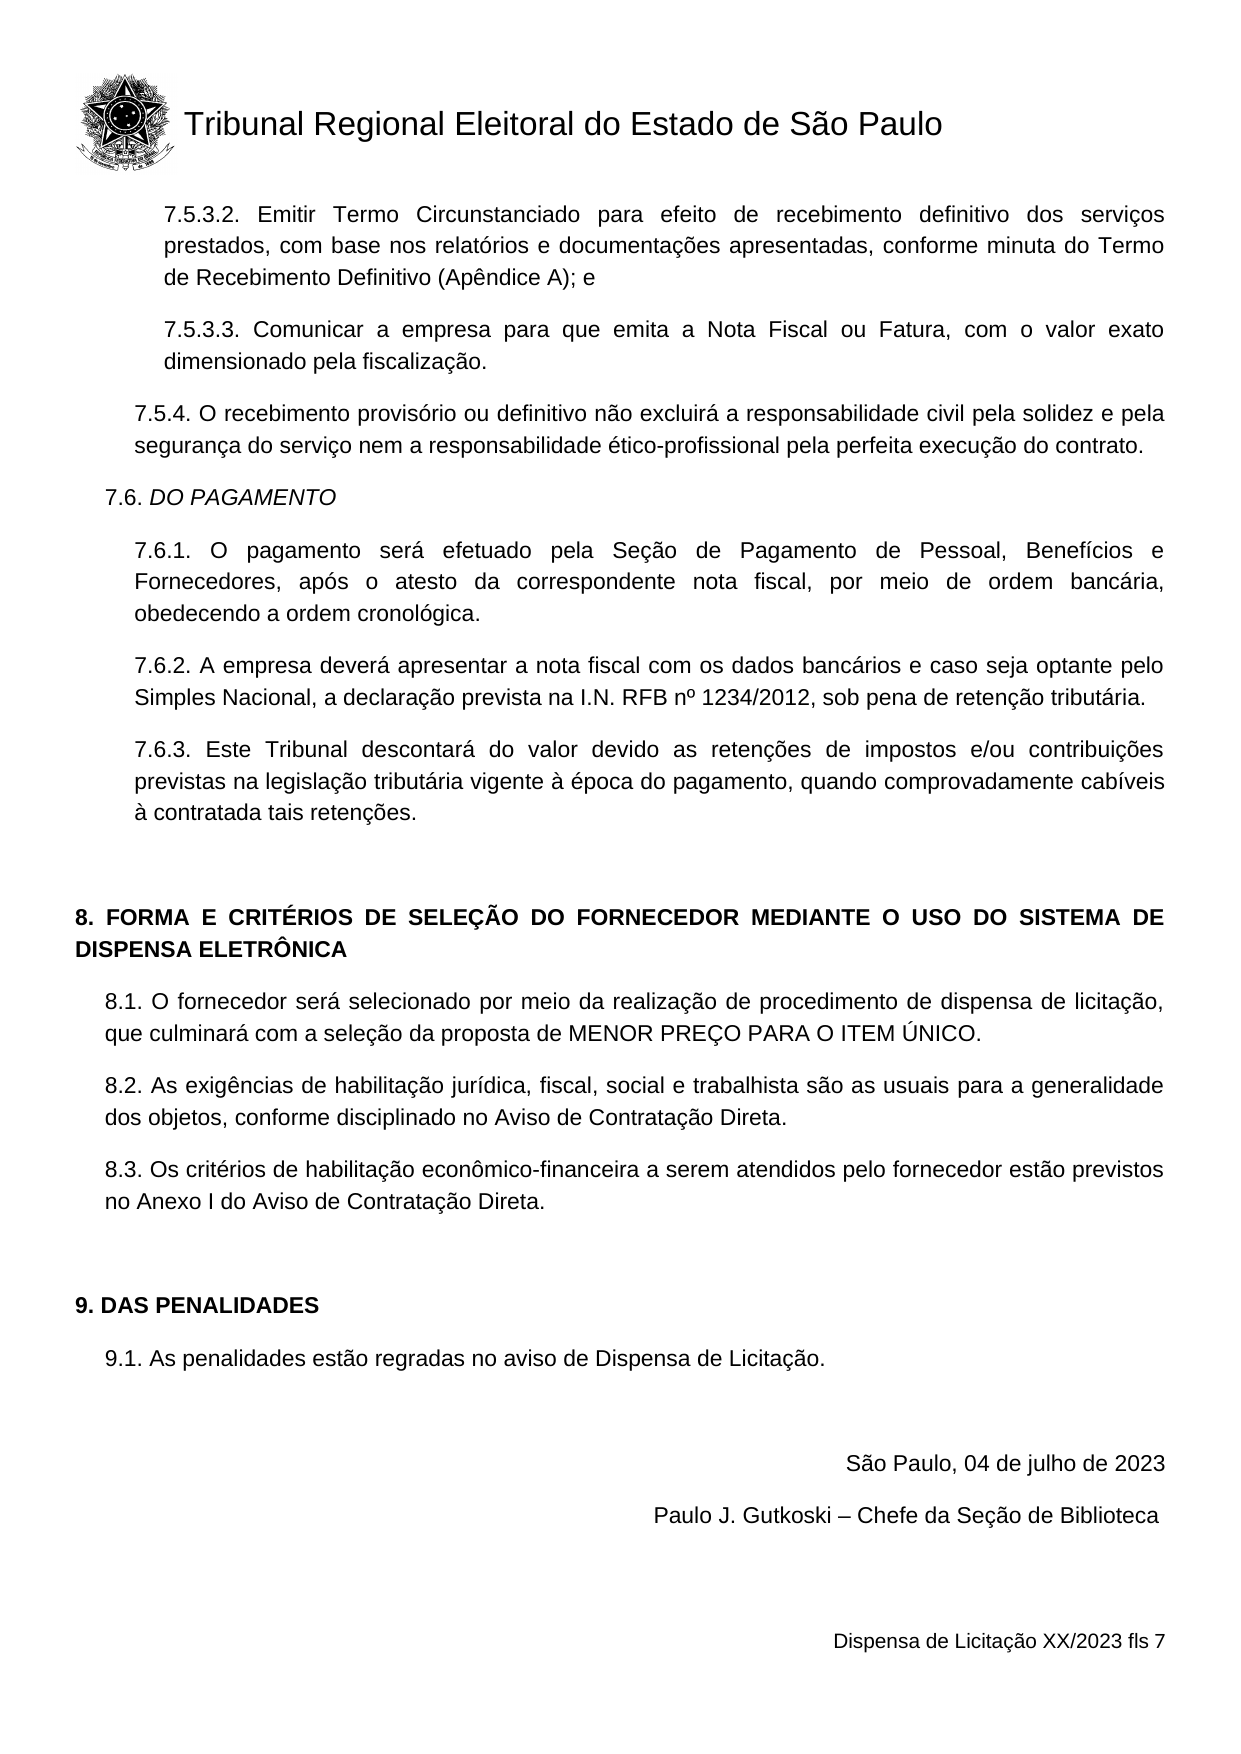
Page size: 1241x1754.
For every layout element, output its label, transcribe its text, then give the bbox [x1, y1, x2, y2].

text 9. DAS PENALIDADES [75, 1292, 1165, 1319]
text Paulo J. Gutkoski – Chefe da Seção de Biblioteca [75, 1502, 1165, 1528]
text 7.6.2. A empresa deverá apresentar a nota fiscal com os dados bancários e caso seja optante pelo Simples Nacional, a declaração prevista na I.N. RFB nº 1234/2012, sob pena de retenção tributária. [134, 652, 1165, 710]
text 7.6.1. O pagamento será efetuado pela Seção de Pagamento de Pessoal, Benefícios e Fornecedores, após o atesto da correspondente nota fiscal, por meio de ordem bancária, obedecendo a ordem cronológica. [134, 537, 1165, 626]
text 7.5.3.3. Comunicar a empresa para que emita a Nota Fiscal ou Fatura, com o valor exato dimensionado pela fiscalização. [164, 316, 1165, 374]
text 7.6. DO PAGAMENTO [104, 484, 1165, 511]
text 8. FORMA E CRITÉRIOS DE SELEÇÃO DO FORNECEDOR MEDIANTE O USO DO SISTEMA DE DISPENSA ELETRÔNICA [75, 904, 1165, 962]
text 9.1. As penalidades estão regradas no aviso de Dispensa de Licitação. [104, 1345, 1165, 1371]
text 8.1. O fornecedor será selecionado por meio da realização de procedimento de dispensa de licitação, que culminará com a seleção da proposta de MENOR PREÇO PARA O ITEM ÚNICO. [104, 988, 1165, 1046]
text 8.3. Os critérios de habilitação econômico-financeira a serem atendidos pelo fornecedor estão previstos no Anexo I do Aviso de Contratação Direta. [104, 1156, 1165, 1214]
text 7.6.3. Este Tribunal descontará do valor devido as retenções de impostos e/ou contribuições previstas na legislação tributária vigente à época do pagamento, quando comprovadamente cabíveis à contratada tais retenções. [134, 736, 1165, 826]
text 7.5.4. O recebimento provisório ou definitivo não excluirá a responsabilidade civil pela solidez e pela segurança do serviço nem a responsabilidade ético-profissional pela perfeita execução do contrato. [134, 400, 1165, 458]
text 7.5.3.2. Emitir Termo Circunstanciado para efeito de recebimento definitivo dos serviços prestados, com base nos relatórios e documentações apresentadas, conforme minuta do Termo de Recebimento Definitivo (Apêndice A); e [164, 201, 1165, 290]
text 8.2. As exigências de habilitação jurídica, fiscal, social e trabalhista são as usuais para a generalidade dos objetos, conforme disciplinado no Aviso de Contratação Direta. [104, 1072, 1165, 1130]
text São Paulo, 04 de julho de 2023 [75, 1449, 1165, 1476]
